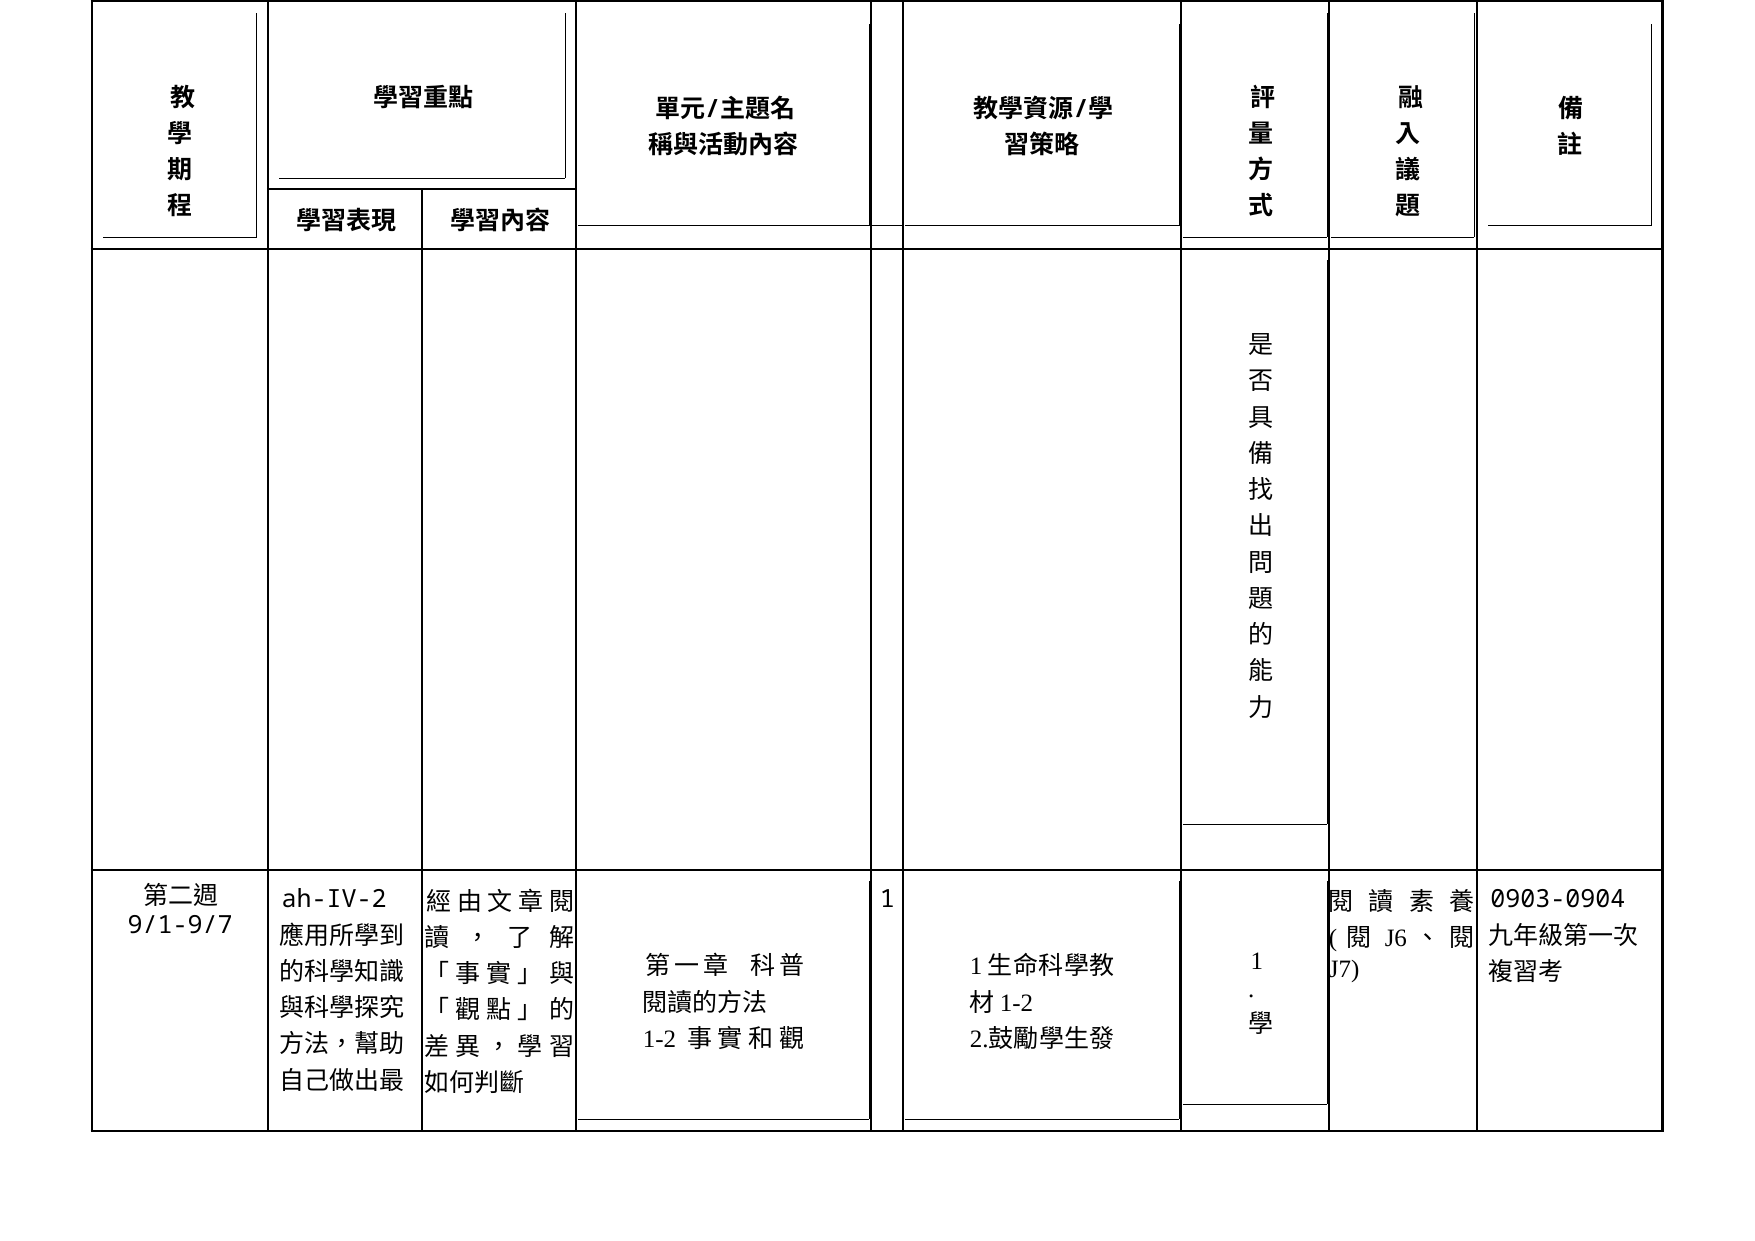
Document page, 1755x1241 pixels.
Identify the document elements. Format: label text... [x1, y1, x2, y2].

table_header 節數 [872, 2, 902, 225]
table_cell 經由文章閱讀，了解「事實」與「觀點」的差異，學習如何判斷 [423, 871, 575, 1129]
table_header 學習重點 [269, 2, 575, 188]
table_cell [1330, 250, 1476, 869]
table_cell 學習表現 [269, 190, 421, 247]
table_cell [1478, 250, 1661, 869]
table_cell [93, 250, 267, 869]
table_header 融入議題 [1330, 2, 1476, 247]
table_header 教學資源/學習策略 [904, 2, 1180, 247]
table_cell [904, 250, 1180, 869]
table_cell [269, 250, 421, 869]
table_cell 1生命科學教材1-2 2.鼓勵學生發 [904, 871, 1180, 1129]
table_cell 1 [872, 871, 902, 1129]
table_cell 學習內容 [423, 190, 575, 247]
table_cell 第二週 9/1-9/7 [93, 871, 267, 1129]
table_cell 0903-0904九年級第一次複習考 [1478, 871, 1661, 1129]
table_header 節數 [872, 226, 902, 247]
table_cell ah-IV-2應用所學到的科學知識與科學探究方法，幫助自己做出最 [269, 871, 421, 1129]
table_cell 閱讀素養 (閱J6、閱J7) [1330, 871, 1476, 1129]
table_cell [577, 250, 870, 869]
table_cell 1.學 [1182, 871, 1328, 1129]
table_cell 是否具備找出問題的能力 [1182, 250, 1328, 869]
table_header 教學期程 [93, 2, 267, 247]
table_header 備註 [1478, 2, 1661, 247]
table_header 單元/主題名稱與活動內容 [577, 2, 870, 247]
table_cell 第一章 科普閱讀的方法 1-2事實和觀 [577, 871, 870, 1129]
table_cell [872, 250, 902, 869]
table_cell [423, 250, 575, 869]
table_header 評量方式 [1182, 2, 1328, 247]
